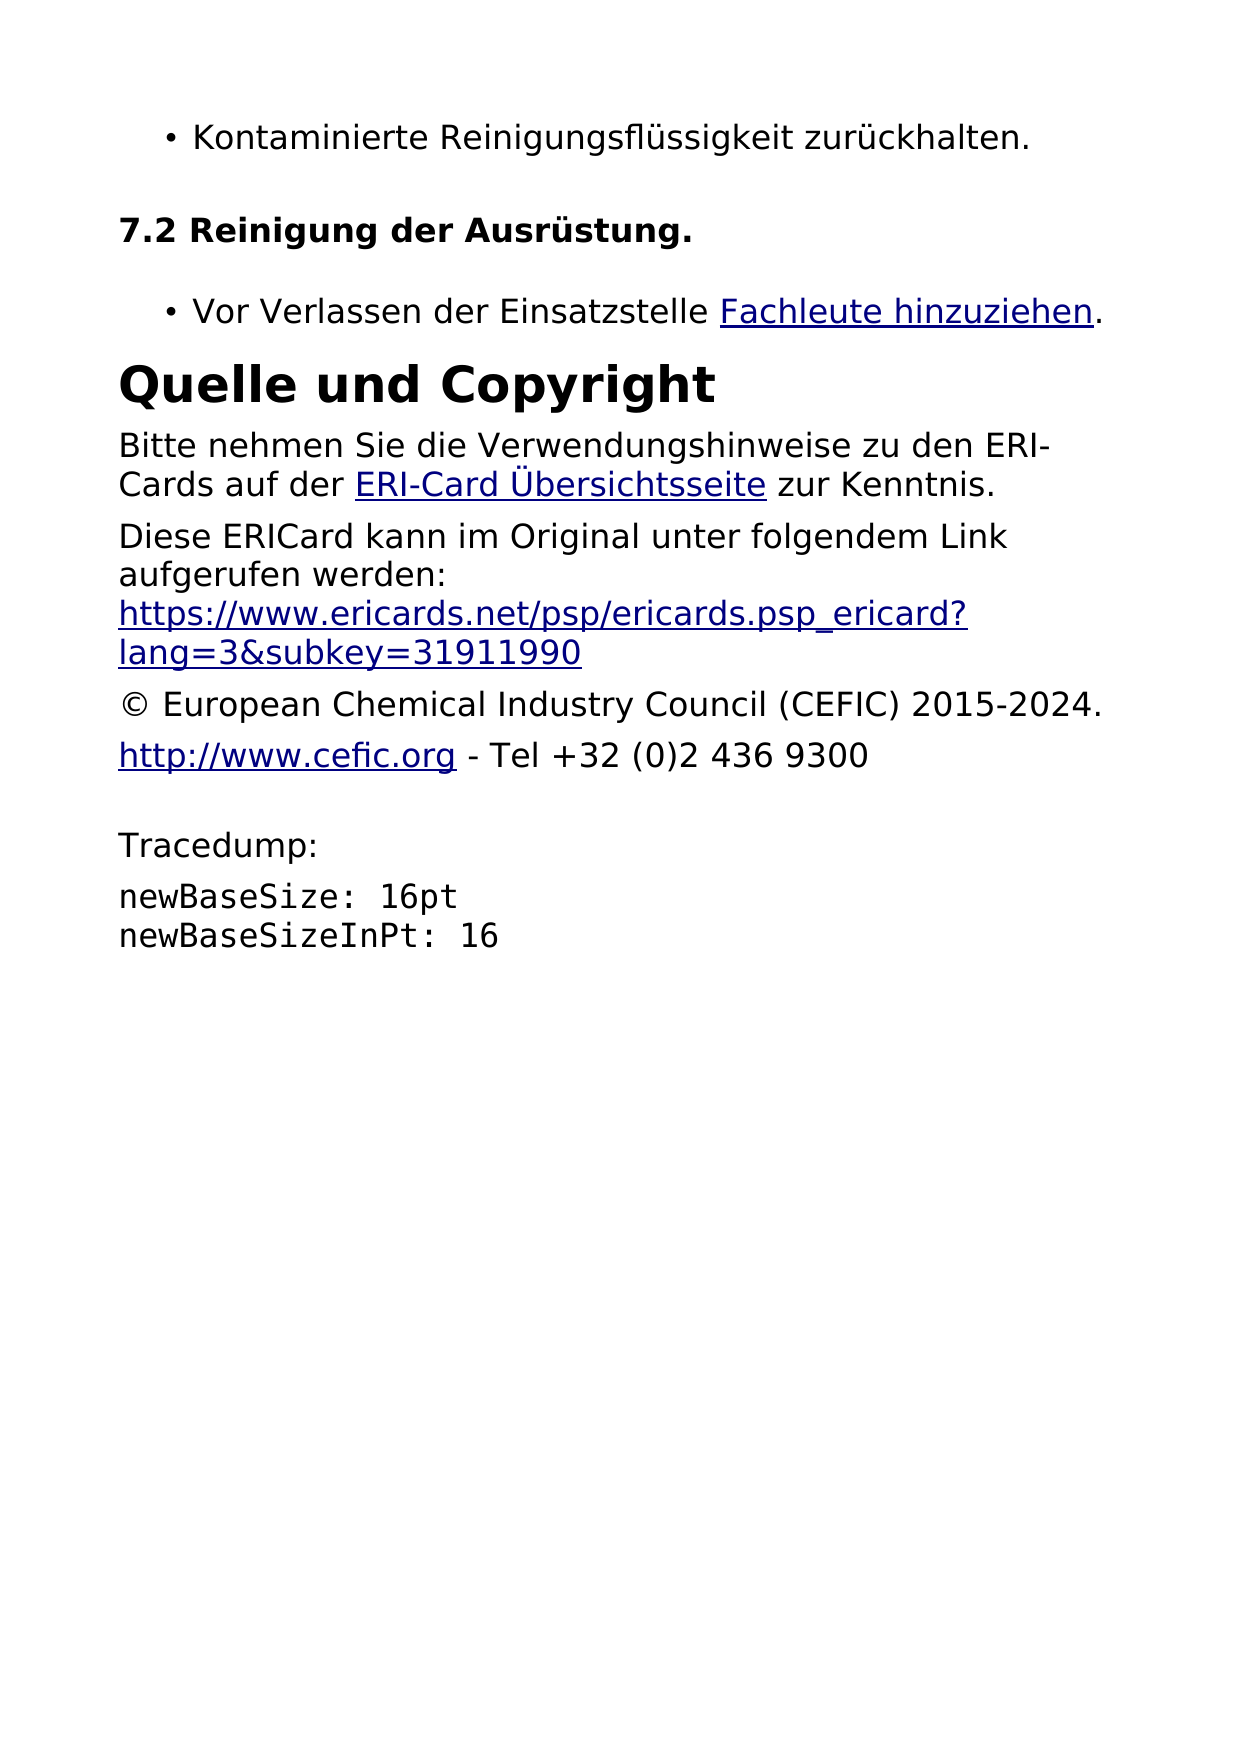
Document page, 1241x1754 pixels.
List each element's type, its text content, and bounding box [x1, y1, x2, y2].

text Tracedump: [118, 788, 1122, 865]
list Kontaminierte Reinigungsflüssigkeit zurückhalten. [177, 118, 1122, 157]
list Vor Verlassen der Einsatzstelle Fachleute hinzuziehen. [177, 292, 1122, 331]
text Diese ERICard kann im Original unter folgendem Link aufgerufen werden: https://www.ericards.net/psp/ericards.psp_ericard?lang=3&subkey=31911990 [118, 517, 1122, 672]
text Bitte nehmen Sie die Verwendungshinweise zu den ERI-Cards auf der ERI-Card Übersichtsseite zur Kenntnis. [118, 427, 1122, 504]
subtitle Quelle und Copyright [118, 356, 1122, 414]
text © European Chemical Industry Council (CEFIC) 2015-2024. [118, 685, 1122, 724]
text newBaseSize: 16pt newBaseSizeInPt: 16 [118, 878, 1122, 956]
text http://www.cefic.org - Tel +32 (0)2 436 9300 [118, 736, 1122, 775]
subtitle 7.2 Reinigung der Ausrüstung. [118, 211, 1122, 250]
